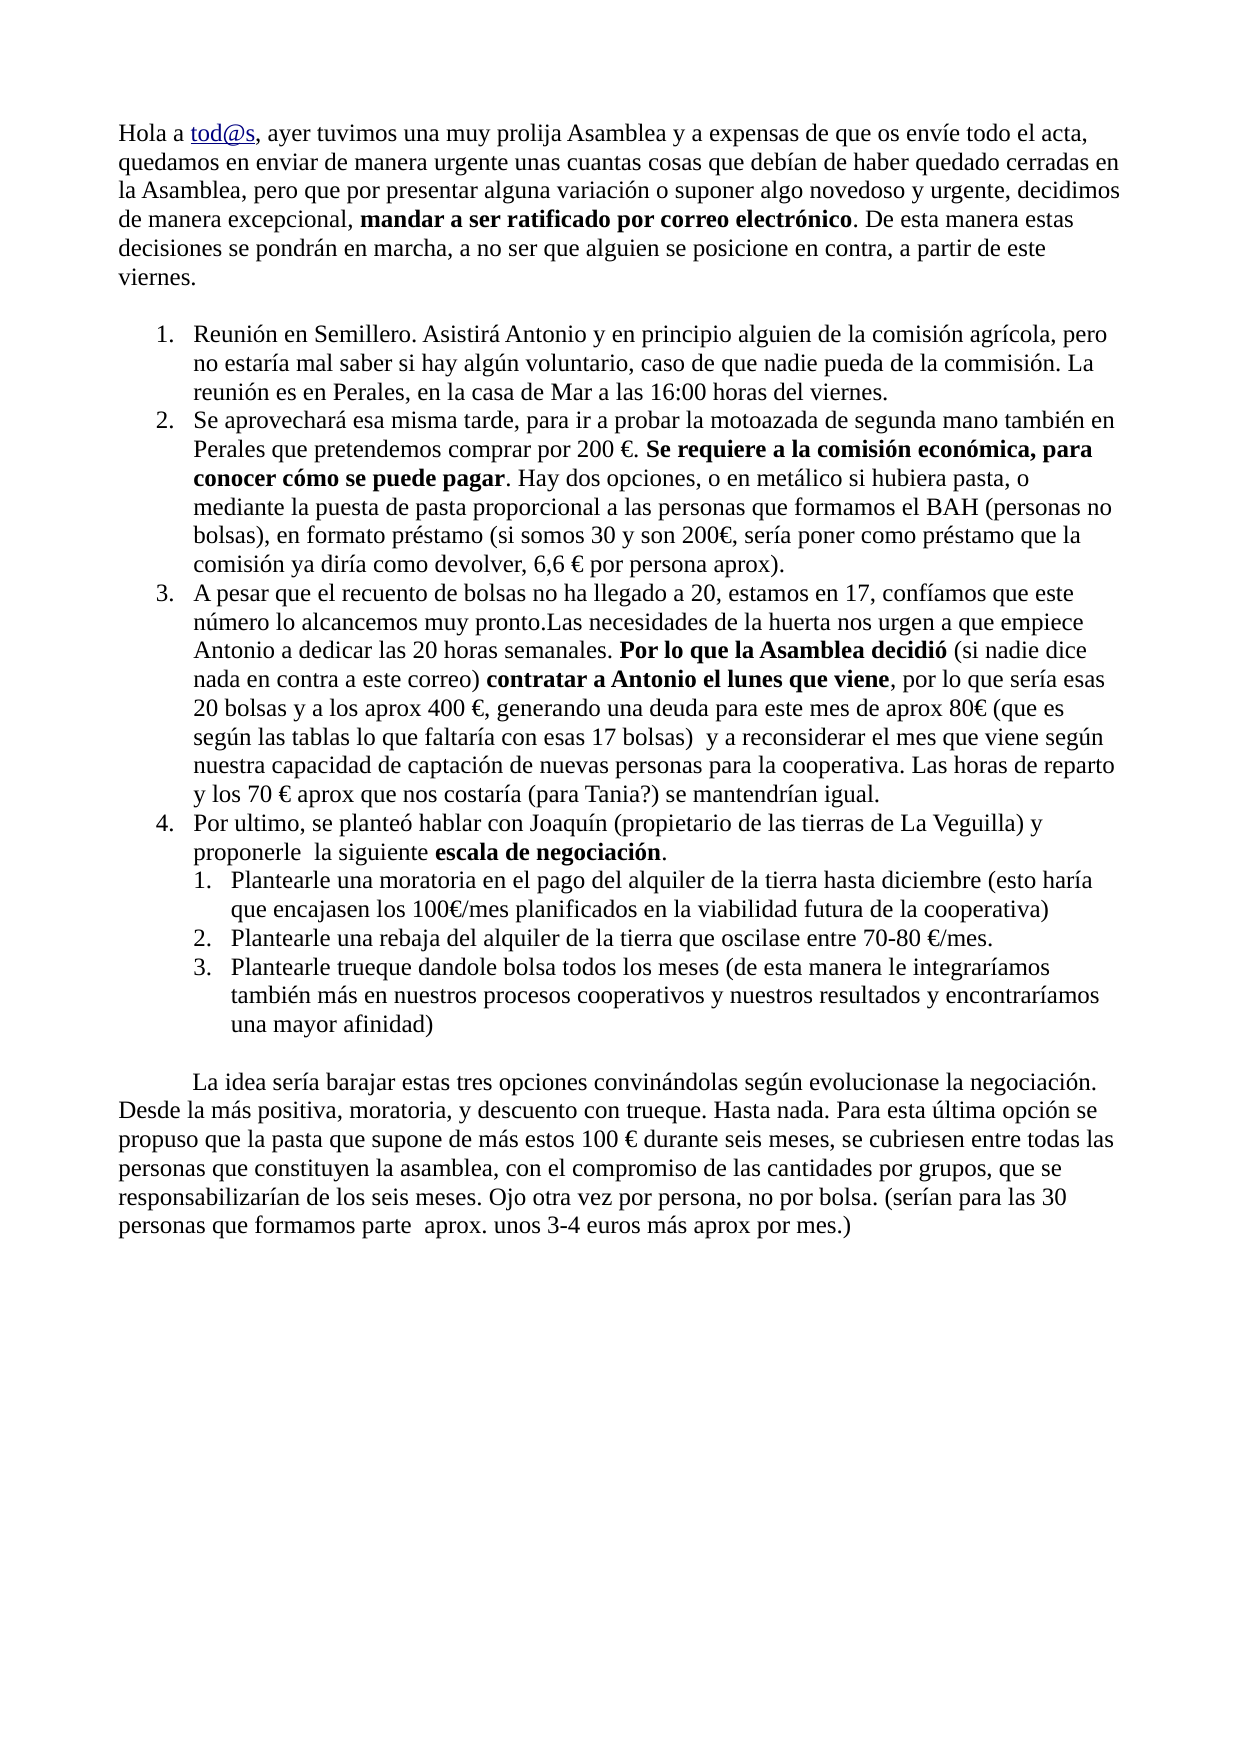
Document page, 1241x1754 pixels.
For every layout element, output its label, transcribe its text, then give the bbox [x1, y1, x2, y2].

list Reunión en Semillero. Asistirá Antonio y en principio alguien de la comisión agrícola, pero no estaría mal saber si hay algún voluntario, caso de que nadie pueda de la commisión. La reunión es en Perales, en la casa de Mar a las 16:00 horas del viernes. [156, 319, 1122, 406]
list Plantearle trueque dandole bolsa todos los meses (de esta manera le integraríamos también más en nuestros procesos cooperativos y nuestros resultados y encontraríamos una mayor afinidad) [193, 952, 1122, 1038]
list Plantearle una rebaja del alquiler de la tierra que oscilase entre 70-80 €/mes. [193, 923, 1122, 952]
list Por ultimo, se planteó hablar con Joaquín (propietario de las tierras de La Veguilla) y proponerle la siguiente escala de negociación. [156, 808, 1122, 866]
text La idea sería barajar estas tres opciones convinándolas según evolucionase la negociación. Desde la más positiva, moratoria, y descuento con trueque. Hasta nada. Para esta última opción se propuso que la pasta que supone de más estos 100 € durante seis meses, se cubriesen entre todas las personas que constituyen la asamblea, con el compromiso de las cantidades por grupos, que se responsabilizarían de los seis meses. Ojo otra vez por persona, no por bolsa. (serían para las 30 personas que formamos parte aprox. unos 3-4 euros más aprox por mes.) [118, 1067, 1122, 1239]
list Plantearle una moratoria en el pago del alquiler de la tierra hasta diciembre (esto haría que encajasen los 100€/mes planificados en la viabilidad futura de la cooperativa) [193, 866, 1122, 923]
text Hola a tod@s, ayer tuvimos una muy prolija Asamblea y a expensas de que os envíe todo el acta, quedamos en enviar de manera urgente unas cuantas cosas que debían de haber quedado cerradas en la Asamblea, pero que por presentar alguna variación o suponer algo novedoso y urgente, decidimos de manera excepcional, mandar a ser ratificado por correo electrónico. De esta manera estas decisiones se pondrán en marcha, a no ser que alguien se posicione en contra, a partir de este viernes. [118, 118, 1122, 291]
list A pesar que el recuento de bolsas no ha llegado a 20, estamos en 17, confíamos que este número lo alcancemos muy pronto.Las necesidades de la huerta nos urgen a que empiece Antonio a dedicar las 20 horas semanales. Por lo que la Asamblea decidió (si nadie dice nada en contra a este correo) contratar a Antonio el lunes que viene, por lo que sería esas 20 bolsas y a los aprox 400 €, generando una deuda para este mes de aprox 80€ (que es según las tablas lo que faltaría con esas 17 bolsas) y a reconsiderar el mes que viene según nuestra capacidad de captación de nuevas personas para la cooperativa. Las horas de reparto y los 70 € aprox que nos costaría (para Tania?) se mantendrían igual. [156, 578, 1122, 808]
list Se aprovechará esa misma tarde, para ir a probar la motoazada de segunda mano también en Perales que pretendemos comprar por 200 €. Se requiere a la comisión económica, para conocer cómo se puede pagar. Hay dos opciones, o en metálico si hubiera pasta, o mediante la puesta de pasta proporcional a las personas que formamos el BAH (personas no bolsas), en formato préstamo (si somos 30 y son 200€, sería poner como préstamo que la comisión ya diría como devolver, 6,6 € por persona aprox). [156, 406, 1122, 578]
